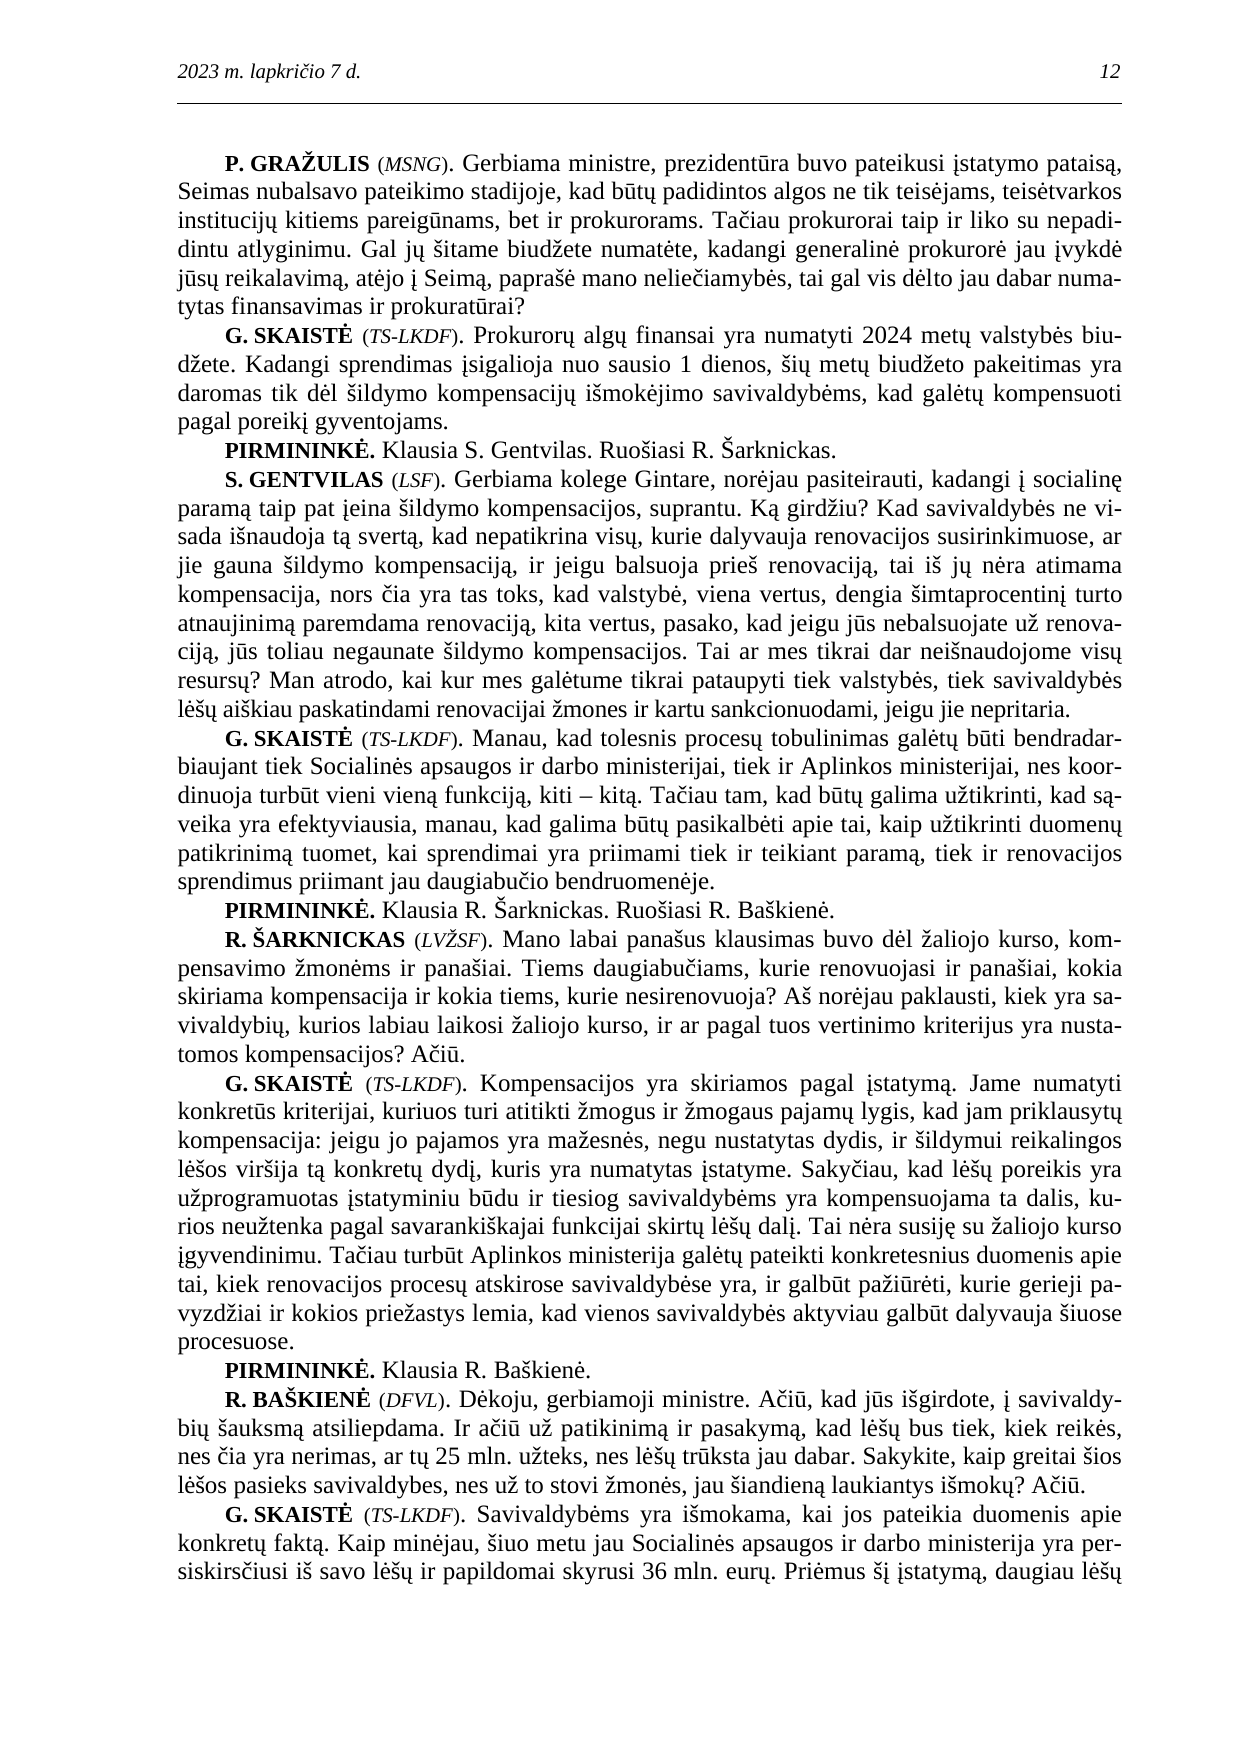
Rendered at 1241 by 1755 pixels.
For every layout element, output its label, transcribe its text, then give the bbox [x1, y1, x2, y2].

text S. GENTVILAS (LSF). Ger­bia­ma ko­le­ge Gin­ta­re, no­rė­jau pa­si­tei­rau­ti, ka­dan­gi į so­cia­li­nę pa­ra­mą taip pat įei­na šil­dy­mo kom­pen­sa­ci­jos, su­pran­tu. Ką gir­džiu? Kad sa­vi­val­dy­bės ne vi­sa­da iš­nau­do­ja tą sver­tą, kad ne­pa­tik­ri­na vi­sų, ku­rie da­ly­vau­ja re­no­va­ci­jos su­si­rin­ki­muo­se, ar jie gau­na šil­dy­mo kom­pen­sa­ci­ją, ir jei­gu bal­suo­ja prieš re­no­va­ci­ją, tai iš jų nė­ra at­ima­ma kom­pen­sa­ci­ja, nors čia yra tas toks, kad vals­ty­bė, vie­na ver­tus, den­gia šim­tap­ro­cen­ti­nį tur­to at­nau­ji­ni­mą pa­rem­da­ma re­no­va­ci­ją, ki­ta ver­tus, pa­sa­ko, kad jei­gu jūs ne­bal­suo­ja­te už re­no­va­ci­ją, jūs to­liau ne­gau­na­te šil­dy­mo kom­pen­sa­ci­jos. Tai ar mes tik­rai dar ne­iš­nau­do­jo­me vi­sų re­sur­sų? Man at­ro­do, kai kur mes ga­lė­tu­me tik­rai pa­tau­py­ti tiek vals­ty­bės, tiek sa­vi­val­dy­bės lė­šų aiš­kiau pa­ska­tin­da­mi re­no­va­ci­jai žmo­nes ir kar­tu sank­cio­nuo­da­mi, jei­gu jie ne­pri­ta­ria. [177, 464, 1122, 723]
text PIRMININKĖ. Klau­sia S. Gent­vi­las. Ruo­šia­si R. Šar­knic­kas. [177, 435, 1122, 464]
text PIRMININKĖ. Klau­sia R. Šar­knic­kas. Ruo­šia­si R. Baš­kie­nė. [177, 895, 1122, 924]
text P. GRAŽULIS (MSNG). Ger­bia­ma mi­nist­re, pre­zi­den­tū­ra bu­vo pa­tei­ku­si įsta­ty­mo pa­tai­są, Sei­mas nu­bal­sa­vo pa­tei­ki­mo sta­di­jo­je, kad bū­tų pa­di­din­tos al­gos ne tik tei­sė­jams, tei­sėt­var­kos ins­ti­tu­ci­jų ki­tiems pa­rei­gū­nams, bet ir pro­ku­ro­rams. Ta­čiau pro­ku­ro­rai taip ir li­ko su ne­pa­di­din­tu at­ly­gi­ni­mu. Gal jų ši­ta­me biu­dže­te nu­ma­tė­te, ka­dan­gi ge­ne­ra­li­nė pro­ku­ro­rė jau įvyk­dė jū­sų rei­ka­la­vi­mą, at­ėjo į Sei­mą, pa­pra­šė ma­no ne­lie­čia­my­bės, tai gal vis dėl­to jau da­bar nu­ma­ty­tas fi­nan­sa­vi­mas ir pro­ku­ra­tū­rai? [177, 148, 1122, 320]
text R. BAŠKIENĖ (DFVL). Dė­ko­ju, ger­bia­mo­ji mi­nist­re. Ačiū, kad jūs iš­gir­do­te, į sa­vi­val­dy­bių šauks­mą at­si­liep­da­ma. Ir ačiū už pa­ti­ki­ni­mą ir pa­sa­ky­mą, kad lė­šų bus tiek, kiek rei­kės, nes čia yra ne­ri­mas, ar tų 25 mln. už­teks, nes lė­šų trūks­ta jau da­bar. Sa­ky­ki­te, kaip grei­tai šios lė­šos pa­sieks sa­vi­val­dy­bes, nes už to sto­vi žmo­nės, jau šian­die­ną lau­kian­tys iš­mo­kų? Ačiū. [177, 1384, 1122, 1499]
text R. ŠARKNICKAS (LVŽSF). Ma­no la­bai pa­na­šus klau­si­mas bu­vo dėl ža­lio­jo kur­so, kom­pen­sa­vi­mo žmo­nėms ir pa­na­šiai. Tiems dau­gia­bu­čiams, ku­rie re­no­vuo­ja­si ir pa­na­šiai, ko­kia ski­ria­ma kom­pen­sa­ci­ja ir ko­kia tiems, ku­rie ne­si­re­no­vuo­ja? Aš no­rė­jau pa­klaus­ti, kiek yra sa­vi­val­dy­bių, ku­rios la­biau lai­ko­si ža­lio­jo kur­so, ir ar pa­gal tuos ver­ti­ni­mo kri­te­ri­jus yra nu­sta­to­mos kom­pen­sa­ci­jos? Ačiū. [177, 924, 1122, 1068]
text G. SKAISTĖ (TS-LKDF). Ma­nau, kad to­les­nis pro­ce­sų to­bu­li­ni­mas ga­lė­tų bū­ti ben­dra­dar­biau­jant tiek So­cia­li­nės ap­sau­gos ir dar­bo mi­nis­te­ri­jai, tiek ir Ap­lin­kos mi­nis­te­ri­jai, nes ko­or­di­nuo­ja tur­būt vie­ni vie­ną funk­ci­ją, ki­ti – ki­tą. Ta­čiau tam, kad bū­tų ga­li­ma už­tik­rin­ti, kad są­vei­ka yra efek­ty­viau­sia, ma­nau, kad ga­li­ma bū­tų pa­si­kal­bė­ti apie tai, kaip už­tik­rin­ti duo­me­nų pa­tik­ri­ni­mą tuo­met, kai spren­di­mai yra pri­ima­mi tiek ir tei­kiant pa­ra­mą, tiek ir re­no­va­ci­jos spren­di­mus pri­imant jau dau­gia­bu­čio ben­druo­me­nė­je. [177, 723, 1122, 895]
text PIRMININKĖ. Klau­sia R. Baš­kie­nė. [177, 1355, 1122, 1384]
text G. SKAISTĖ (TS-LKDF). Pro­ku­ro­rų al­gų fi­nan­sai yra nu­ma­ty­ti 2024 me­tų vals­ty­bės biu­dže­te. Ka­dan­gi spren­di­mas įsi­ga­lio­ja nuo sau­sio 1 die­nos, šių me­tų biu­dže­to pa­kei­ti­mas yra da­ro­mas tik dėl šil­dy­mo kom­pen­sa­ci­jų iš­mo­kė­ji­mo sa­vi­val­dy­bėms, kad ga­lė­tų kom­pen­suo­ti pa­gal po­rei­kį gy­ven­to­jams. [177, 320, 1122, 435]
text G. SKAISTĖ (TS-LKDF). Kom­pen­sa­ci­jos yra ski­ria­mos pa­gal įsta­ty­mą. Ja­me nu­ma­ty­ti kon­kre­tūs kri­te­ri­jai, ku­riuos tu­ri ati­tik­ti žmo­gus ir žmo­gaus pa­ja­mų ly­gis, kad jam pri­klau­sy­tų kom­pen­sa­ci­ja: jei­gu jo pa­ja­mos yra ma­žes­nės, ne­gu nu­sta­ty­tas dy­dis, ir šil­dy­mui rei­ka­lin­gos lė­šos vir­ši­ja tą kon­kre­tų dy­dį, ku­ris yra nu­ma­ty­tas įsta­ty­me. Sa­ky­čiau, kad lė­šų po­rei­kis yra už­prog­ra­muo­tas įsta­ty­mi­niu bū­du ir tie­siog sa­vi­val­dy­bėms yra kom­pen­suo­ja­ma ta da­lis, ku­rios ne­už­ten­ka pa­gal sa­va­ran­kiš­ka­jai funk­ci­jai skir­tų lė­šų da­lį. Tai nė­ra su­si­ję su ža­lio­jo kur­so įgy­ven­di­ni­mu. Ta­čiau tur­būt Ap­lin­kos mi­nis­te­ri­ja ga­lė­tų pa­teik­ti kon­kre­tes­nius duo­me­nis apie tai, kiek re­no­va­ci­jos pro­ce­sų at­ski­ro­se sa­vi­val­dy­bė­se yra, ir gal­būt pa­žiū­rė­ti, ku­rie ge­rie­ji pa­vyz­džiai ir ko­kios prie­žas­tys le­mia, kad vie­nos sa­vi­val­dy­bės ak­ty­viau gal­būt da­ly­vau­ja šiuo­se pro­ce­suo­se. [177, 1068, 1122, 1355]
text G. SKAISTĖ (TS-LKDF). Sa­vi­val­dy­bėms yra iš­mo­ka­ma, kai jos pa­tei­kia duo­me­nis apie kon­kre­tų fak­tą. Kaip mi­nė­jau, šiuo me­tu jau So­cia­li­nės ap­sau­gos ir dar­bo mi­nis­te­ri­ja yra per­si­skirs­čiu­si iš sa­vo lė­šų ir pa­pil­do­mai sky­ru­si 36 mln. eu­rų. Pri­ėmus šį įsta­ty­mą, dau­giau lė­šų [177, 1499, 1122, 1585]
